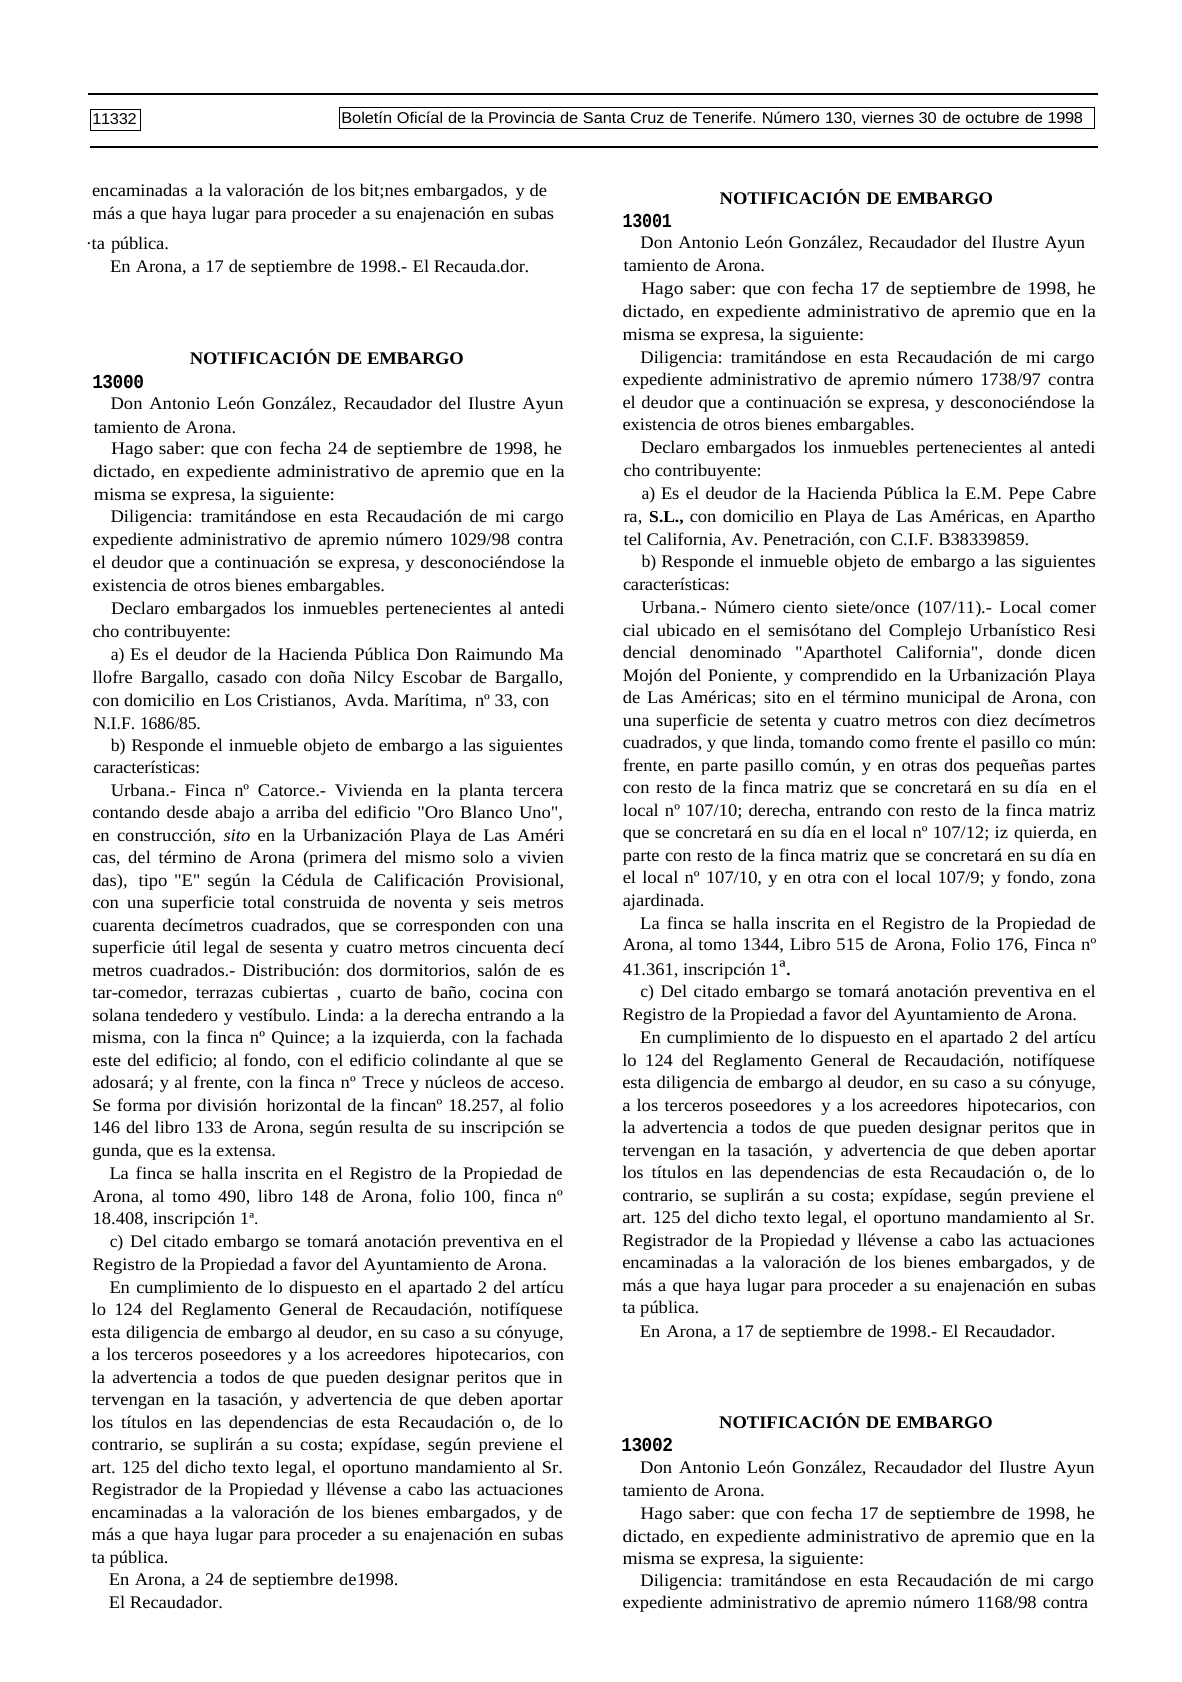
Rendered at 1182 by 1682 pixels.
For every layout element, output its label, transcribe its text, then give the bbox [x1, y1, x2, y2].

text NOTIFICACIÓN DE EMBARGO [189, 347, 570, 368]
text Don Antonio León González, Recaudador del Ilustre Ayun­ tamiento de Arona. [622, 1457, 1095, 1501]
text NOTIFICACIÓN DE EMBARGO [719, 1412, 1108, 1432]
text N.I.F. 1686/85. [93, 713, 570, 733]
list Del citado embargo se tomará anotación preventiva en el Registro de la Propiedad a favor del Ayuntamiento de Arona. [622, 981, 1096, 1024]
text encaminadas a la valoración de los bit;nes embargados, y de­ más a que haya lugar para proceder a su enajenación en subas­ [92, 179, 568, 223]
text Declaro embargados los inmuebles pertenecientes al antedi­ cho contribuyente: [92, 598, 564, 641]
list Responde el inmueble objeto de embargo a las siguientes características: [93, 735, 563, 777]
text Urbana.- Número ciento siete/once (107/11).- Local comer­ cial ubicado en el semisótano del Complejo Urbanístico Resi­ dencial denominado "Aparthotel California", donde dicen Mojón del Poniente, y comprendido en la Urbanización Playa de Las Américas; sito en el término municipal de Arona, con una superficie de setenta y cuatro metros con diez decímetros cuadrados, y que linda, tomando como frente el pasillo co­ mún: frente, en parte pasillo común, y en otras dos pequeñas partes con resto de la finca matriz que se concretará en su día en el local nº 107/10; derecha, entrando con resto de la finca matriz que se concretará en su día en el local nº 107/12; iz­ quierda, en parte con resto de la finca matriz que se concretará en su día en el local nº 107/10, y en otra con el local 107/9; y fondo, zona ajardinada. [623, 597, 1097, 910]
text dictado, en expediente administrativo de apremio que en la misma se expresa, la siguiente: [93, 461, 566, 504]
text En Arona, a 24 de septiembre de1998. El Recaudador. [109, 1569, 398, 1612]
subtitle 13000 [92, 371, 570, 393]
list Es el deudor de la Hacienda Pública Don Raimundo Ma­ llofre Bargallo, casado con doña Nilcy Escobar de Bargallo, con domicilio en Los Cristianos, Avda. Marítima, nº 33, con [92, 644, 565, 710]
text Diligencia: tramitándose en esta Recaudación de mi cargo expediente administrativo de apremio número 1168/98 contra [622, 1570, 1095, 1613]
text Hago saber: que con fecha 17 de septiembre de 1998, he dictado, en expediente administrativo de apremio que en la misma se expresa, la siguiente: [622, 1503, 1096, 1568]
list Responde el inmueble objeto de embargo a las siguientes características: [623, 551, 1096, 594]
text Diligencia: tramitándose en esta Recaudación de mi cargo expediente administrativo de apremio número 1738/97 contra el deudor que a continuación se expresa, y desconociéndose la existencia de otros bienes embargables. [622, 347, 1096, 434]
text Hago saber: que con fecha 24 de septiembre de 1998, he [111, 440, 570, 458]
text En Arona, a 17 de septiembre de 1998.- El Recaudador. [639, 1321, 1108, 1341]
text Declaro embargados los inmuebles pertenecientes al antedi­ cho contribuyente: [623, 437, 1096, 480]
text La finca se halla inscrita en el Registro de la Propiedad de Arona, al tomo 490, libro 148 de Arona, folio 100, finca nº 18.408, inscripción 1ª. [92, 1163, 564, 1228]
text Diligencia: tramitándose en esta Recaudación de mi cargo expediente administrativo de apremio número 1029/98 contra el deudor que a continuación se expresa, y desconociéndose la existencia de otros bienes embargables. [92, 506, 564, 595]
text En cumplimiento de lo dispuesto en el apartado 2 del artícu­ lo 124 del Reglamento General de Recaudación, notifíquese esta diligencia de embargo al deudor, en su caso a su cónyuge, a los terceros poseedores y a los acreedores hipotecarios, con la advertencia a todos de que pueden designar peritos que in­ tervengan en la tasación, y advertencia de que deben aportar los títulos en las dependencias de esta Recaudación o, de lo contrario, se suplirán a su costa; expídase, según previene el art. 125 del dicho texto legal, el oportuno mandamiento al Sr. Registrador de la Propiedad y llévense a cabo las actuaciones encaminadas a la valoración de los bienes embargados, y de­ más a que haya lugar para proceder a su enajenación en subas­ ta pública. [622, 1027, 1096, 1318]
text La finca se halla inscrita en el Registro de la Propiedad de Arona, al tomo 1344, Libro 515 de Arona, Folio 176, Finca nº 41.361, inscripción 1ª. [623, 913, 1096, 980]
list Es el deudor de la Hacienda Pública la E.M. Pepe Cabre­ ra, S.L., con domicilio en Playa de Las Américas, en Apartho­ tel California, Av. Penetración, con C.I.F. B38339859. [623, 482, 1096, 549]
text NOTIFICACIÓN DE EMBARGO [719, 188, 1108, 208]
text Don Antonio León González, Recaudador del Ilustre Ayun­ [640, 233, 1108, 253]
text Hago saber: que con fecha 17 de septiembre de 1998, he dictado, en expediente administrativo de apremio que en la misma se expresa, la siguiente: [622, 278, 1097, 344]
subtitle 13002 [621, 1435, 1108, 1457]
text Don Antonio León González, Recaudador del Ilustre Ayun­ tamiento de Arona. [93, 393, 564, 437]
text ·ta pública. [86, 233, 570, 254]
text En Arona, a 17 de septiembre de 1998.- El Recauda.dor. [110, 256, 570, 276]
text Urbana.- Finca nº Catorce.- Vivienda en la planta tercera contando desde abajo a arriba del edificio "Oro Blanco Uno", en construcción, sito en la Urbanización Playa de Las Améri­ cas, del término de Arona (primera del mismo solo a vivien­ das), tipo "E" según la Cédula de Calificación Provisional, con una superficie total construida de noventa y seis metros cuarenta decímetros cuadrados, que se corresponden con una superficie útil legal de sesenta y cuatro metros cincuenta decí­ metros cuadrados.- Distribución: dos dormitorios, salón de es­ tar-comedor, terrazas cubiertas , cuarto de baño, cocina con solana tendedero y vestíbulo. Linda: a la derecha entrando a la misma, con la finca nº Quince; a la izquierda, con la fachada este del edificio; al fondo, con el edificio colindante al que se adosará; y al frente, con la finca nº Trece y núcleos de acceso. Se forma por división horizontal de la fincanº 18.257, al folio 146 del libro 133 de Arona, según resulta de su inscripción se­ gunda, que es la extensa. [92, 779, 564, 1160]
text En cumplimiento de lo dispuesto en el apartado 2 del artícu­ lo 124 del Reglamento General de Recaudación, notifíquese esta diligencia de embargo al deudor, en su caso a su cónyuge, a los terceros poseedores y a los acreedores hipotecarios, con la advertencia a todos de que pueden designar peritos que in­ tervengan en la tasación, y advertencia de que deben aportar los títulos en las dependencias de esta Recaudación o, de lo contrario, se suplirán a su costa; expídase, según previene el art. 125 del dicho texto legal, el oportuno mandamiento al Sr. Registrador de la Propiedad y llévense a cabo las actuaciones encaminadas a la valoración de los bienes embargados, y de­ más a que haya lugar para proceder a su enajenación en subas­ ta pública. [91, 1277, 564, 1567]
text tamiento de Arona. [623, 255, 1108, 276]
list Del citado embargo se tomará anotación preventiva en el Registro de la Propiedad a favor del Ayuntamiento de Arona. [92, 1231, 564, 1274]
subtitle 13001 [622, 211, 673, 233]
